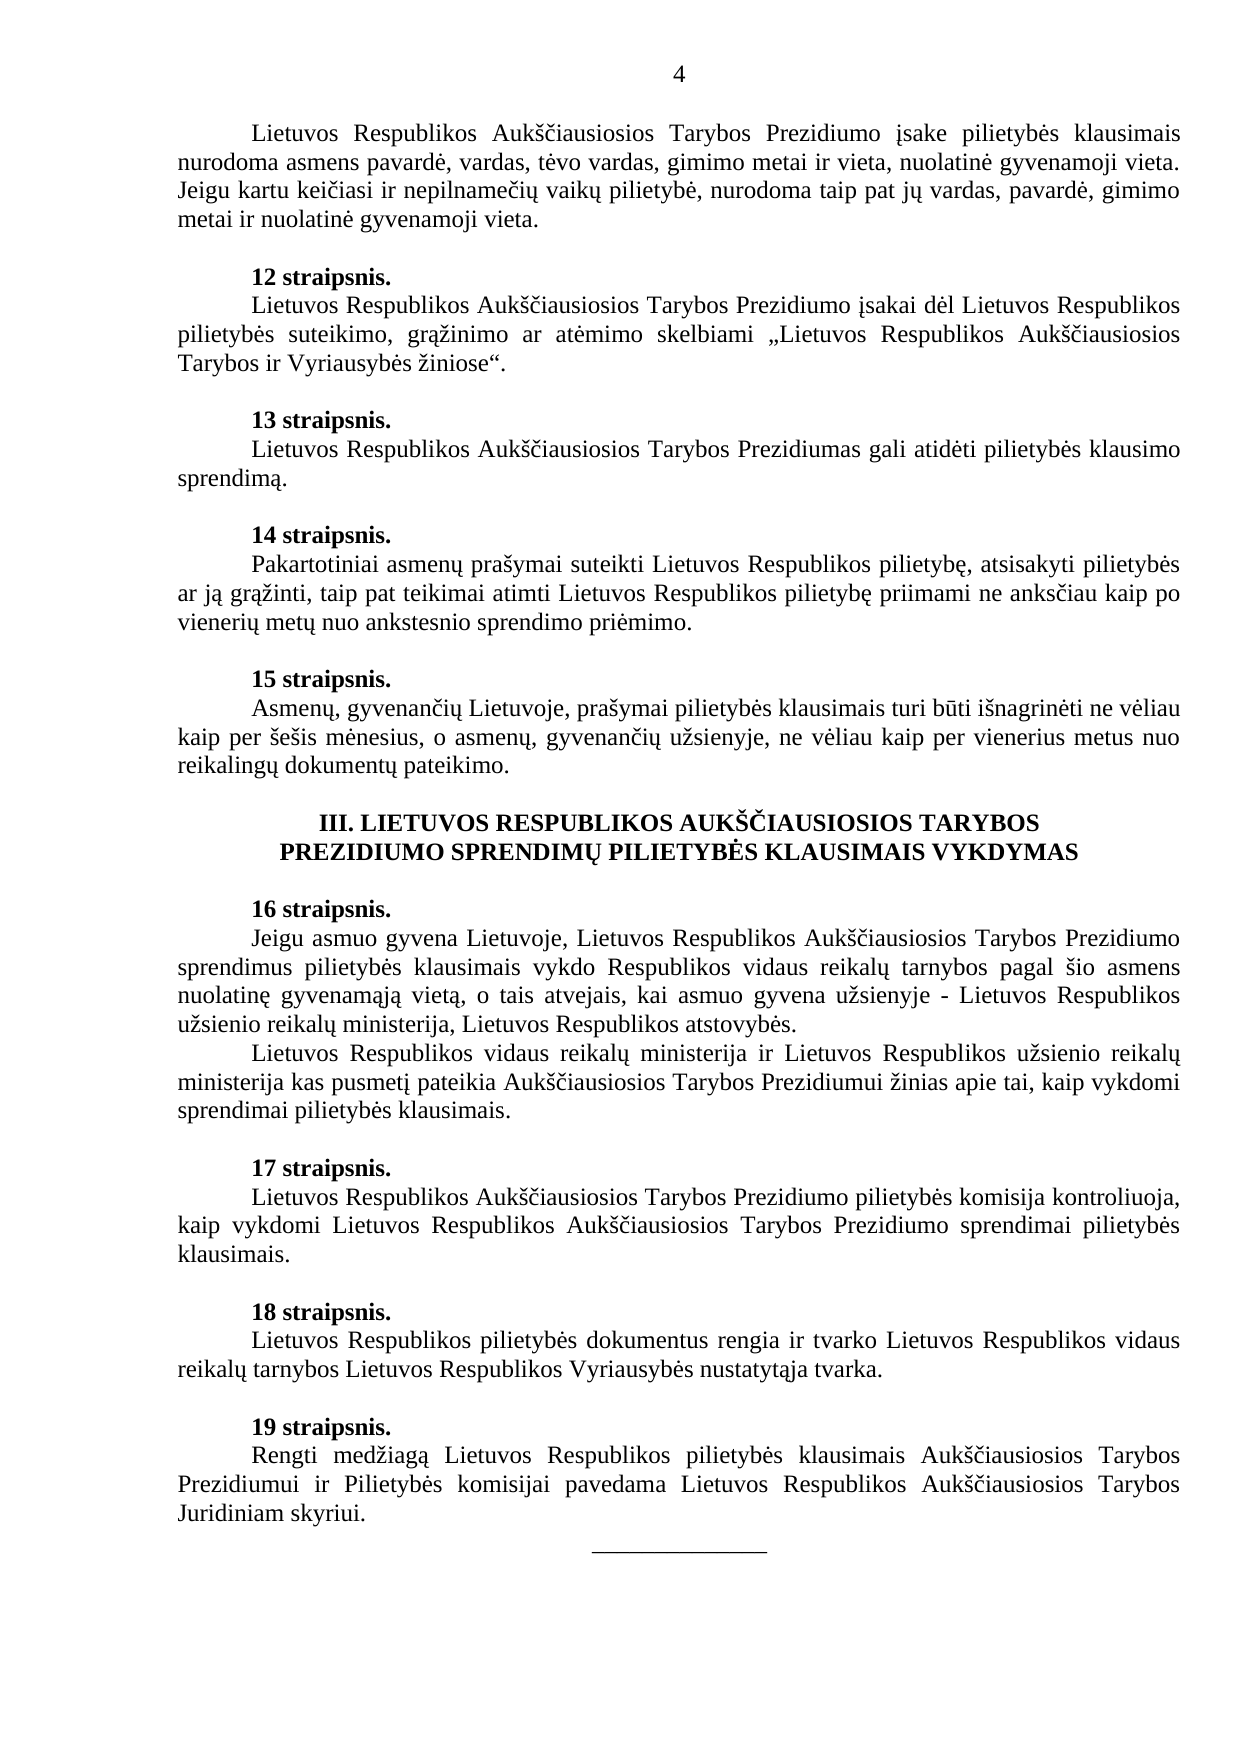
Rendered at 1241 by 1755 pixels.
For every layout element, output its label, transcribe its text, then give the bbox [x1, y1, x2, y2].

text III. LIETUVOS RESPUBLIKOS AUKŠČIAUSIOSIOS TARYBOS [177, 808, 1181, 837]
text 17 straipsnis. [177, 1153, 1181, 1182]
text Rengti medžiagą Lietuvos Respublikos pilietybės klausimais Aukščiausiosios Tarybos Prezidiumui ir Pilietybės komisijai pavedama Lietuvos Respublikos Aukščiausiosios Tarybos Juridiniam skyriui. [177, 1441, 1181, 1527]
text 13 straipsnis. [177, 406, 1181, 434]
text 18 straipsnis. [177, 1297, 1181, 1326]
text PREZIDIUMO SPRENDIMŲ PILIETYBĖS KLAUSIMAIS VYKDYMAS [177, 837, 1181, 866]
text Lietuvos Respublikos pilietybės dokumentus rengia ir tvarko Lietuvos Respublikos vidaus reikalų tarnybos Lietuvos Respublikos Vyriausybės nustatytąja tvarka. [177, 1326, 1181, 1383]
text 16 straipsnis. [177, 894, 1181, 923]
text 15 straipsnis. [177, 664, 1181, 693]
text Lietuvos Respublikos Aukščiausiosios Tarybos Prezidiumas gali atidėti pilietybės klausimo sprendimą. [177, 434, 1181, 492]
text Asmenų, gyvenančių Lietuvoje, prašymai pilietybės klausimais turi būti išnagrinėti ne vėliau kaip per šešis mėnesius, o asmenų, gyvenančių užsienyje, ne vėliau kaip per vienerius metus nuo reikalingų dokumentų pateikimo. [177, 693, 1181, 779]
text Pakartotiniai asmenų prašymai suteikti Lietuvos Respublikos pilietybę, atsisakyti pilietybės ar ją grąžinti, taip pat teikimai atimti Lietuvos Respublikos pilietybę priimami ne anksčiau kaip po vienerių metų nuo ankstesnio sprendimo priėmimo. [177, 549, 1181, 636]
text Lietuvos Respublikos vidaus reikalų ministerija ir Lietuvos Respublikos užsienio reikalų ministerija kas pusmetį pateikia Aukščiausiosios Tarybos Prezidiumui žinias apie tai, kaip vykdomi sprendimai pilietybės klausimais. [177, 1038, 1181, 1124]
text ______________ [177, 1527, 1181, 1556]
text 14 straipsnis. [177, 521, 1181, 549]
text Lietuvos Respublikos Aukščiausiosios Tarybos Prezidiumo pilietybės komisija kontroliuoja, kaip vykdomi Lietuvos Respublikos Aukščiausiosios Tarybos Prezidiumo sprendimai pilietybės klausimais. [177, 1182, 1181, 1268]
text Lietuvos Respublikos Aukščiausiosios Tarybos Prezidiumo įsake pilietybės klausimais nurodoma asmens pavardė, vardas, tėvo vardas, gimimo metai ir vieta, nuolatinė gyvenamoji vieta. Jeigu kartu keičiasi ir nepilnamečių vaikų pilietybė, nurodoma taip pat jų vardas, pavardė, gimimo metai ir nuolatinė gyvenamoji vieta. [177, 118, 1181, 233]
text 12 straipsnis. [177, 262, 1181, 291]
text Jeigu asmuo gyvena Lietuvoje, Lietuvos Respublikos Aukščiausiosios Tarybos Prezidiumo sprendimus pilietybės klausimais vykdo Respublikos vidaus reikalų tarnybos pagal šio asmens nuolatinę gyvenamąją vietą, o tais atvejais, kai asmuo gyvena užsienyje - Lietuvos Respublikos užsienio reikalų ministerija, Lietuvos Respublikos atstovybės. [177, 923, 1181, 1038]
text Lietuvos Respublikos Aukščiausiosios Tarybos Prezidiumo įsakai dėl Lietuvos Respublikos pilietybės suteikimo, grąžinimo ar atėmimo skelbiami „Lietuvos Respublikos Aukščiausiosios Tarybos ir Vyriausybės žiniose“. [177, 291, 1181, 377]
text 19 straipsnis. [177, 1412, 1181, 1441]
